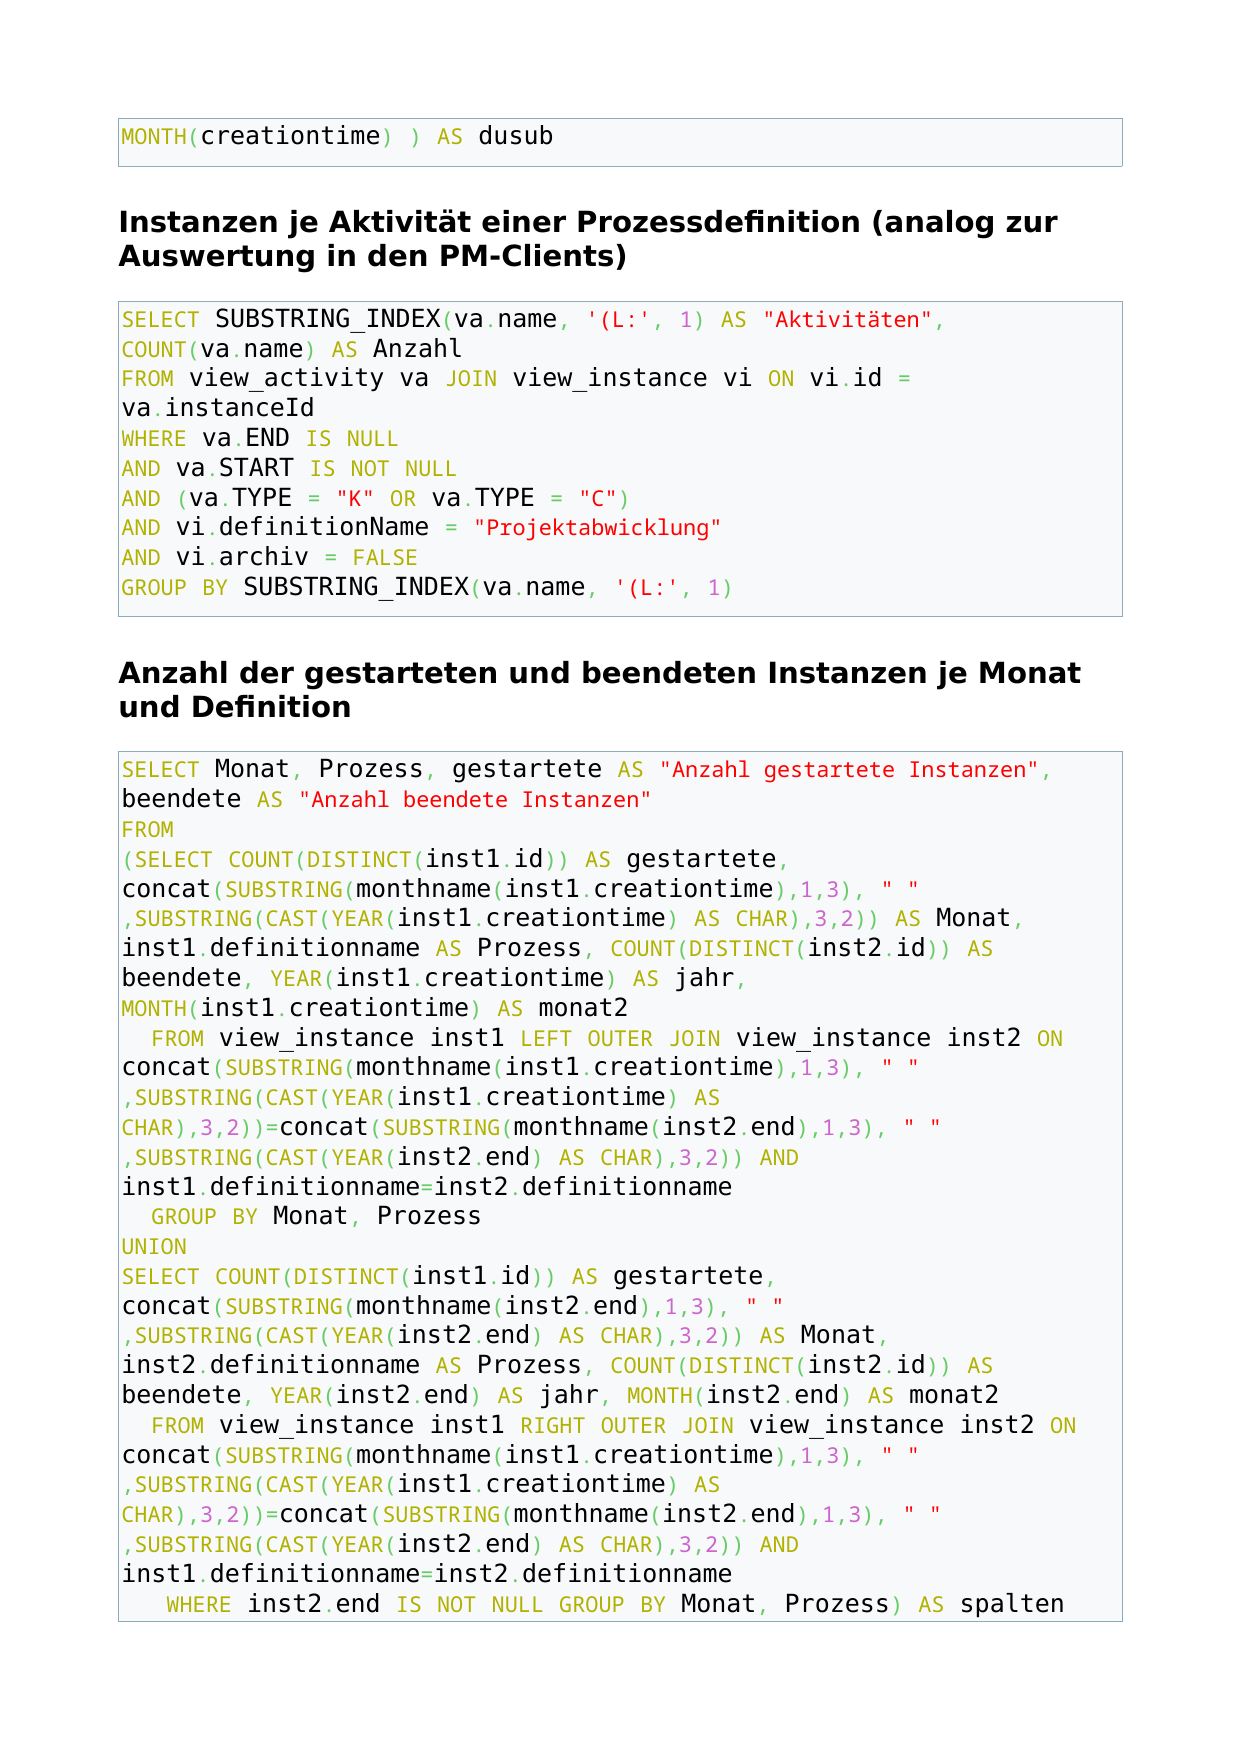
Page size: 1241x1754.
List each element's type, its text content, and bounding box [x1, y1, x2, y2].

subtitle Instanzen je Aktivität einer Prozessdefinition (analog zur Auswertung in den PM-Clients) [118, 206, 1122, 273]
subtitle Anzahl der gestarteten und beendeten Instanzen je Monat und Definition [118, 656, 1122, 724]
table_header SELECT SUBSTRING_INDEX(va.name, '(L:', 1) AS "Aktivitäten", COUNT(va.name) AS Anzahl FROM view_activity va JOIN view_instance vi ON vi.id = va.instanceId WHERE va.END IS NULL AND va.START IS NOT NULL AND (va.TYPE = "K" OR va.TYPE = "C") AND vi.definitionName = "Projektabwicklung" AND vi.archiv = FALSE GROUP BY SUBSTRING_INDEX(va.name, '(L:', 1) [119, 302, 1122, 616]
table_header MONTH(creationtime) ) AS dusub [119, 119, 1122, 166]
table_header SELECT Monat, Prozess, gestartete AS "Anzahl gestartete Instanzen", beendete AS "Anzahl beendete Instanzen" FROM (SELECT COUNT(DISTINCT(inst1.id)) AS gestartete, concat(SUBSTRING(monthname(inst1.creationtime),1,3), " " ,SUBSTRING(CAST(YEAR(inst1.creationtime) AS CHAR),3,2)) AS Monat, inst1.definitionname AS Prozess, COUNT(DISTINCT(inst2.id)) AS beendete, YEAR(inst1.creationtime) AS jahr, MONTH(inst1.creationtime) AS monat2 FROM view_instance inst1 LEFT OUTER JOIN view_instance inst2 ON concat(SUBSTRING(monthname(inst1.creationtime),1,3), " " ,SUBSTRING(CAST(YEAR(inst1.creationtime) AS CHAR),3,2))=concat(SUBSTRING(monthname(inst2.end),1,3), " " ,SUBSTRING(CAST(YEAR(inst2.end) AS CHAR),3,2)) AND inst1.definitionname=inst2.definitionname GROUP BY Monat, Prozess UNION SELECT COUNT(DISTINCT(inst1.id)) AS gestartete, concat(SUBSTRING(monthname(inst2.end),1,3), " " ,SUBSTRING(CAST(YEAR(inst2.end) AS CHAR),3,2)) AS Monat, inst2.definitionname AS Prozess, COUNT(DISTINCT(inst2.id)) AS beendete, YEAR(inst2.end) AS jahr, MONTH(inst2.end) AS monat2 FROM view_instance inst1 RIGHT OUTER JOIN view_instance inst2 ON concat(SUBSTRING(monthname(inst1.creationtime),1,3), " " ,SUBSTRING(CAST(YEAR(inst1.creationtime) AS CHAR),3,2))=concat(SUBSTRING(monthname(inst2.end),1,3), " " ,SUBSTRING(CAST(YEAR(inst2.end) AS CHAR),3,2)) AND inst1.definitionname=inst2.definitionname WHERE inst2.end IS NOT NULL GROUP BY Monat, Prozess) AS spalten [119, 752, 1122, 1621]
